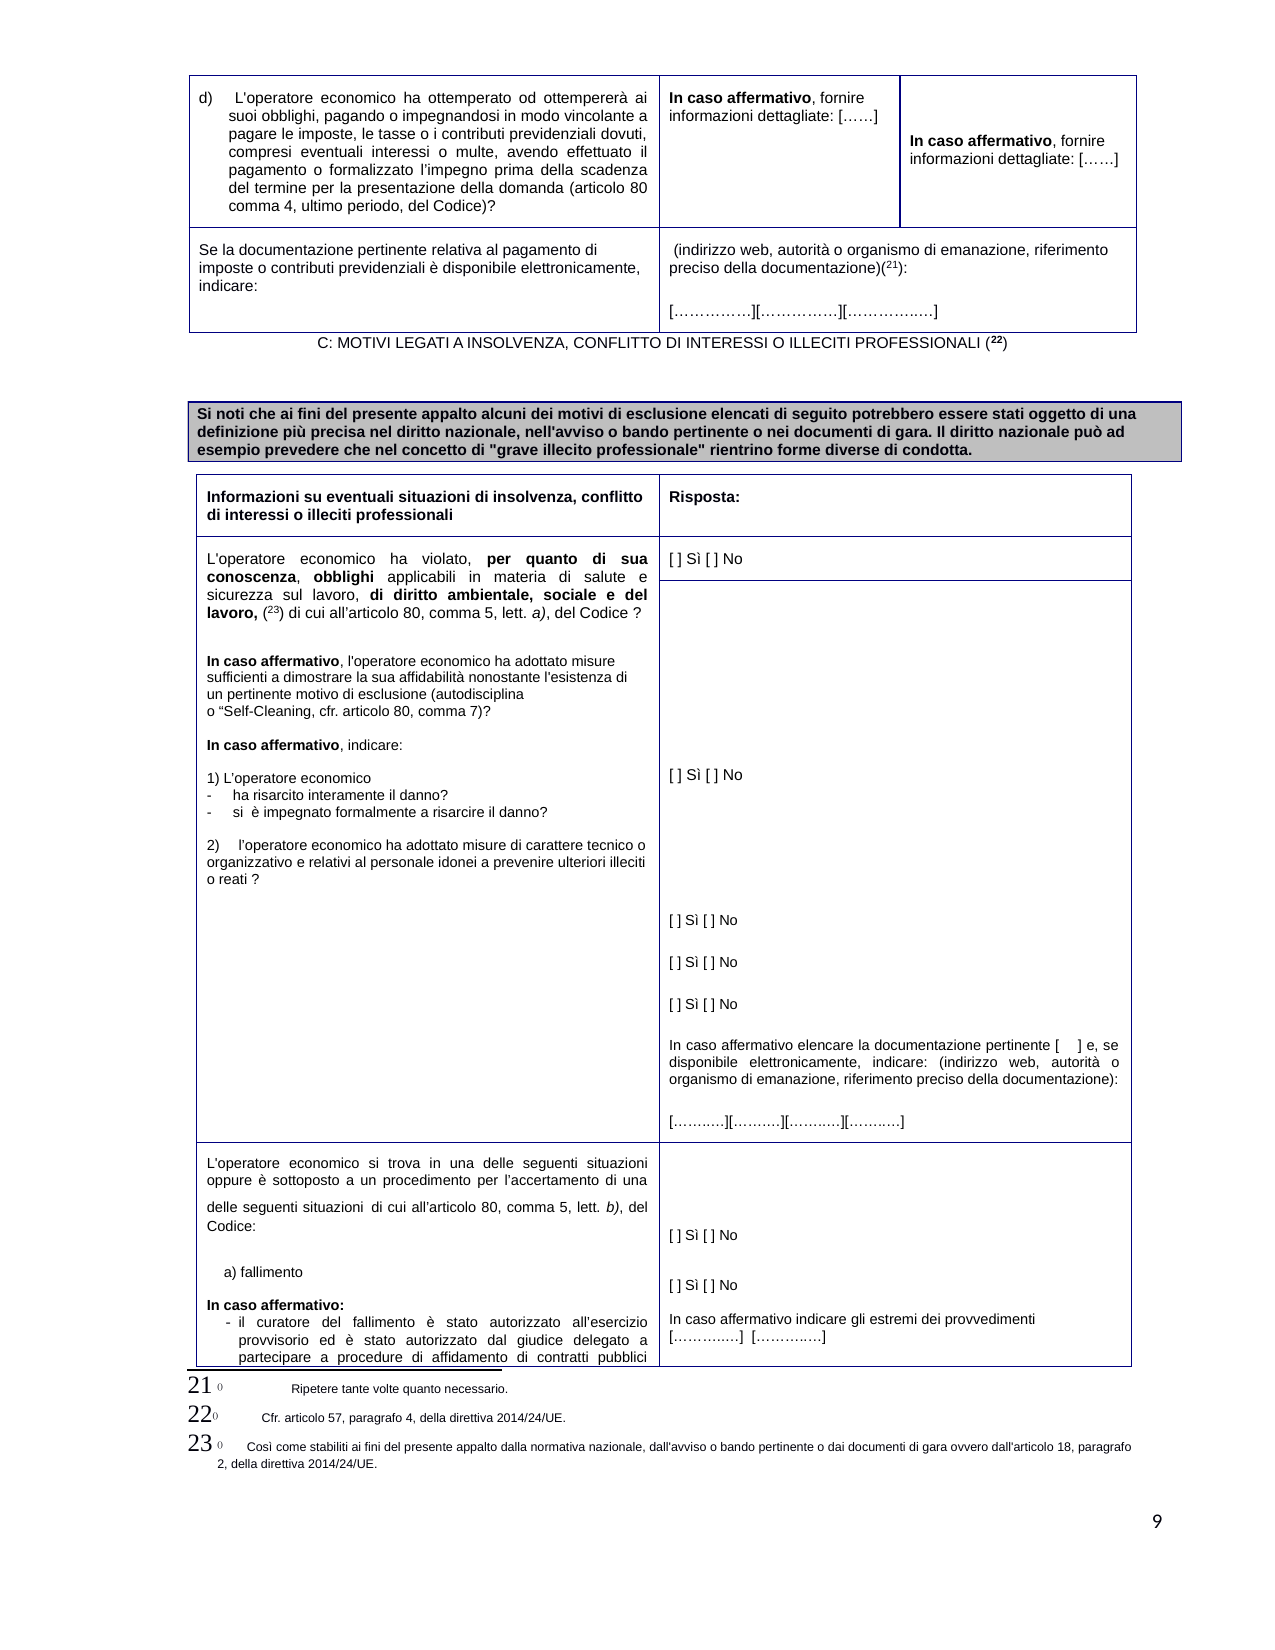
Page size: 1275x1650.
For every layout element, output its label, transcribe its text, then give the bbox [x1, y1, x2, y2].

table_cell [ ] Sì [ ] No [ ] Sì [ ] No [ ] Sì [ ] No [ ] Sì [ ] No In caso affermativo elencare la documentazione pertinente [ ] e, se disponibile elettronicamente, indicare: (indirizzo web, autorità o organismo di emanazione, riferimento preciso della documentazione): [……..…][…….…][……..…][……..…] [660, 581, 1131, 1142]
table_header Risposta: [660, 475, 1131, 536]
table_cell In caso affermativo, fornire informazioni dettagliate: [……] [901, 76, 1136, 227]
table_cell [ ] Sì [ ] No [660, 537, 1131, 580]
table_cell d) L'operatore economico ha ottemperato od ottempererà ai suoi obblighi, pagando o impegnandosi in modo vincolante a pagare le imposte, le tasse o i contributi previdenziali dovuti, compresi eventuali interessi o multe, avendo effettuato il pagamento o formalizzato l’impegno prima della scadenza del termine per la presentazione della domanda (articolo 80 comma 4, ultimo periodo, del Codice)? [190, 76, 659, 227]
title C: motivi legati a insolvenza, conflitto di interessi o illeciti professionali ( [187, 333, 991, 351]
table_cell (indirizzo web, autorità o organismo di emanazione, riferimento preciso della documentazione)(): [……………][……………][…………..…] [660, 228, 1136, 332]
table_cell [ ] Sì [ ] No [ ] Sì [ ] No In caso affermativo indicare gli estremi dei provvedimenti [………..…] [………..…] [660, 1143, 1131, 1366]
table_header Informazioni su eventuali situazioni di insolvenza, conflitto di interessi o illeciti professionali [197, 475, 659, 536]
title ) [1002, 333, 1137, 351]
text () Cfr. articolo 57, paragrafo 4, della direttiva 2014/24/UE. [187, 1399, 1137, 1428]
table_cell L'operatore economico ha violato, per quanto di sua conoscenza, obblighi applicabili in materia di salute e sicurezza sul lavoro, di diritto ambientale, sociale e del lavoro, () di cui all’articolo 80, comma 5, lett. a), del Codice ? In caso affermativo, l'operatore economico ha adottato misure sufficienti a dimostrare la sua affidabilità nonostante l'esistenza di un pertinente motivo di esclusione (autodisciplina o “Self-Cleaning, cfr. articolo 80, comma 7)? In caso affermativo, indicare: 1) L’operatore economico - ha risarcito interamente il danno? - si è impegnato formalmente a risarcire il danno? 2) l’operatore economico ha adottato misure di carattere tecnico o organizzativo e relativi al personale idonei a prevenire ulteriori illeciti o reati ? [197, 537, 659, 1142]
text Si noti che ai fini del presente appalto alcuni dei motivi di esclusione elencati di seguito potrebbero essere stati oggetto di una definizione più precisa nel diritto nazionale, nell'avviso o bando pertinente o nei documenti di gara. Il diritto nazionale può ad esempio prevedere che nel concetto di "grave illecito professionale" rientrino forme diverse di condotta. [189, 403, 1181, 461]
table_cell L'operatore economico si trova in una delle seguenti situazioni oppure è sottoposto a un procedimento per l’accertamento di una delle seguenti situazioni di cui all’articolo 80, comma 5, lett. b), del Codice: a) fallimento In caso affermativo: il curatore del fallimento è stato autorizzato all’esercizio provvisorio ed è stato autorizzato dal giudice delegato a partecipare a procedure di affidamento di contratti pubblici [197, 1143, 659, 1366]
table_cell In caso affermativo, fornire informazioni dettagliate: [……] [660, 76, 899, 227]
table_cell Se la documentazione pertinente relativa al pagamento di imposte o contributi previdenziali è disponibile elettronicamente, indicare: [190, 228, 659, 332]
